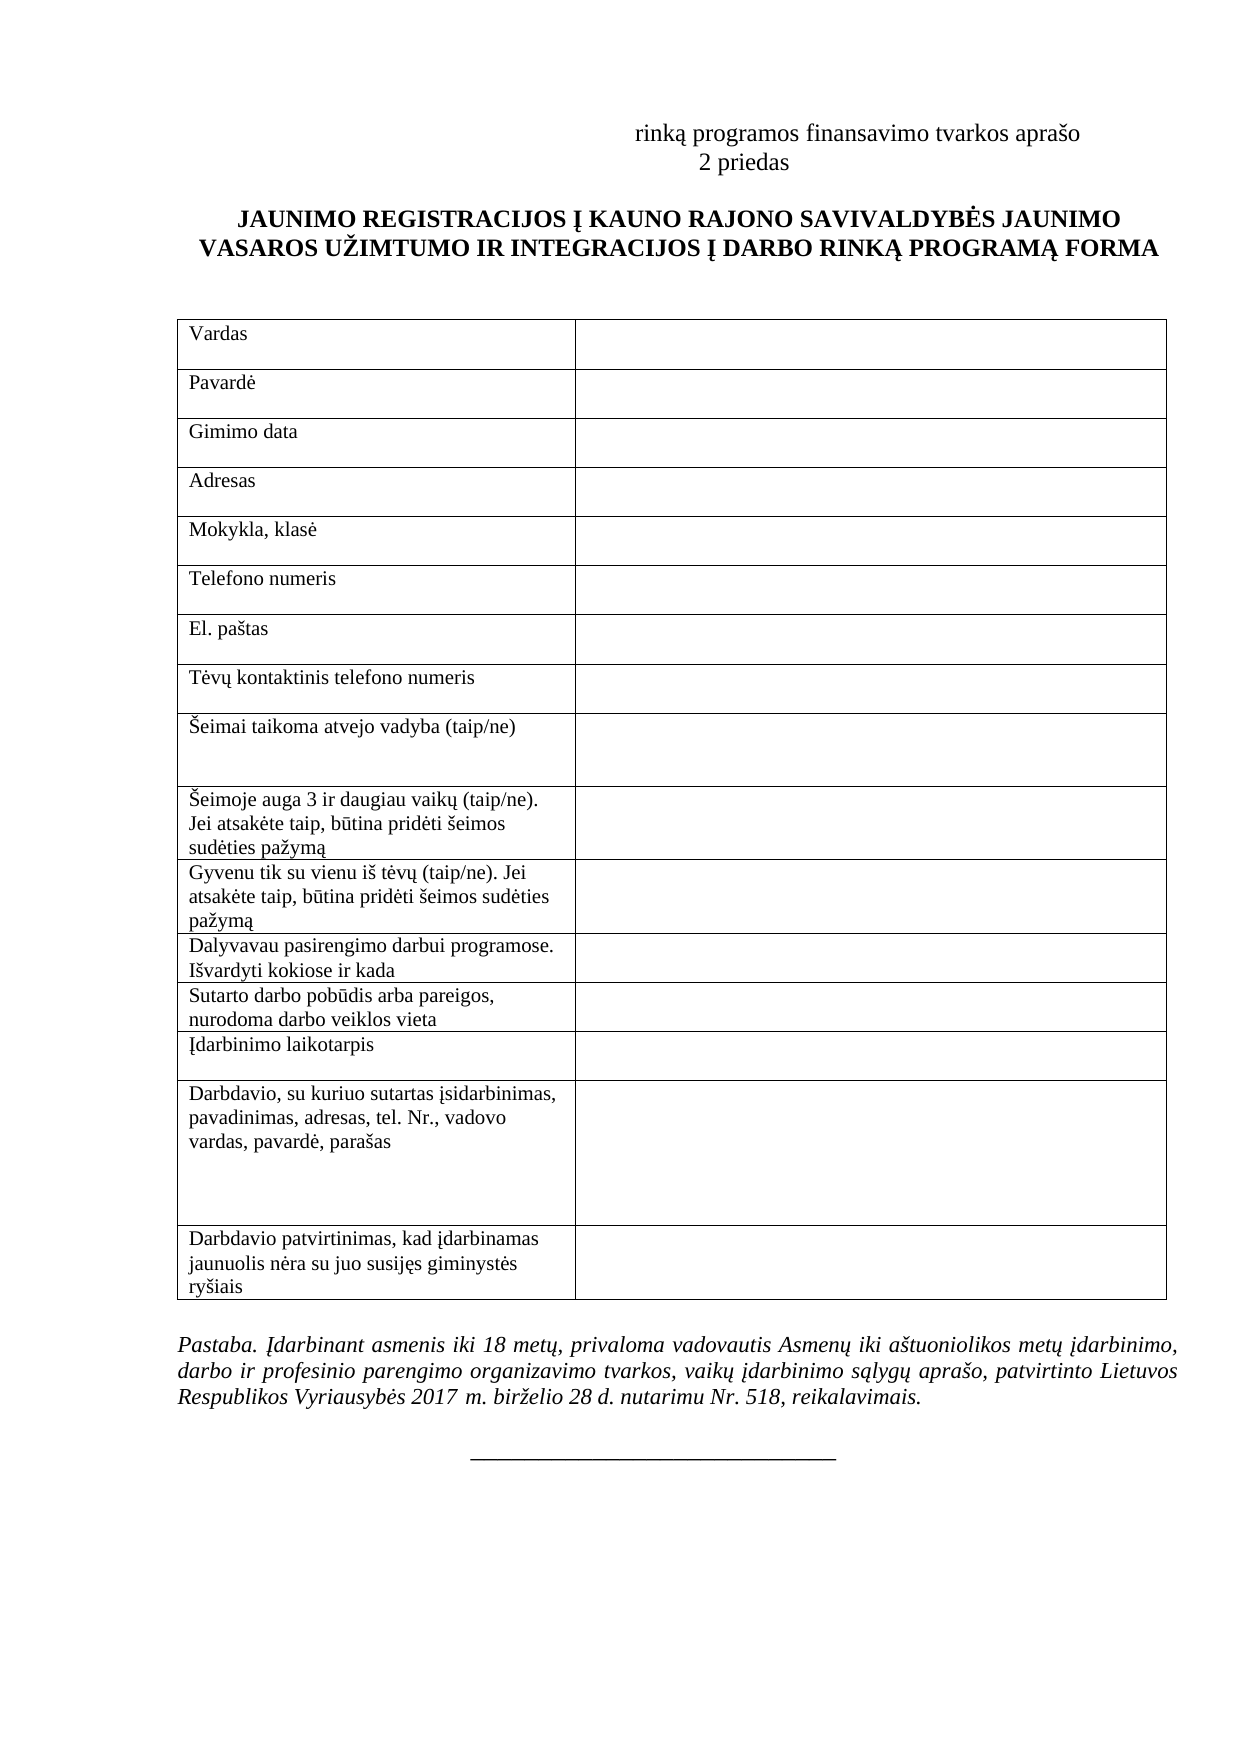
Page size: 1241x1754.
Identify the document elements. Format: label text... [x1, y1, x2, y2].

table_cell El. paštas [178, 615, 575, 663]
table_cell [576, 1226, 1166, 1298]
table_cell [576, 714, 1166, 786]
text JAUNIMO REGISTRACIJOS Į KAUNO RAJONO SAVIVALDYBĖS JAUNIMO VASAROS UŽIMTUMO IR INTEGRACIJOS Į DARBO RINKĄ PROGRAMĄ FORMA [177, 204, 1181, 262]
table_cell Adresas [178, 468, 575, 516]
table_cell Darbdavio, su kuriuo sutartas įsidarbinimas, pavadinimas, adresas, tel. Nr., vadovo vardas, pavardė, parašas [178, 1081, 575, 1225]
table_cell Dalyvavau pasirengimo darbui programose. Išvardyti kokiose ir kada [178, 934, 575, 982]
table_cell [576, 517, 1166, 565]
table_cell Šeimai taikoma atvejo vadyba (taip/ne) [178, 714, 575, 786]
table_cell Šeimoje auga 3 ir daugiau vaikų (taip/ne). Jei atsakėte taip, būtina pridėti šeimos sudėties pažymą [178, 787, 575, 859]
table_cell [576, 934, 1166, 982]
table_cell [576, 1081, 1166, 1225]
table_cell Darbdavio patvirtinimas, kad įdarbinamas jaunuolis nėra su juo susijęs giminystės ryšiais [178, 1226, 575, 1298]
table_cell Pavardė [178, 370, 575, 418]
table_cell Tėvų kontaktinis telefono numeris [178, 665, 575, 713]
text ––––––––––––––––––––––––––– [177, 1441, 1181, 1472]
table_cell [576, 787, 1166, 859]
table_cell [576, 419, 1166, 467]
table_cell [576, 566, 1166, 614]
table_cell Įdarbinimo laikotarpis [178, 1032, 575, 1080]
table_cell [576, 615, 1166, 663]
table_cell Telefono numeris [178, 566, 575, 614]
table_cell [576, 665, 1166, 713]
table_cell [576, 860, 1166, 932]
table_header [576, 320, 1166, 368]
table_cell Gimimo data [178, 419, 575, 467]
table_cell Gyvenu tik su vienu iš tėvų (taip/ne). Jei atsakėte taip, būtina pridėti šeimos sudėties pažymą [178, 860, 575, 932]
text rinką programos finansavimo tvarkos aprašo [177, 118, 1181, 147]
table_cell [576, 983, 1166, 1031]
table_cell Sutarto darbo pobūdis arba pareigos, nurodoma darbo veiklos vieta [178, 983, 575, 1031]
table_cell [576, 370, 1166, 418]
table_cell Mokykla, klasė [178, 517, 575, 565]
table_cell [576, 1032, 1166, 1080]
table_header Vardas [178, 320, 575, 368]
text 2 priedas [447, 147, 1181, 176]
table_cell [576, 468, 1166, 516]
text Pastaba. Įdarbinant asmenis iki 18 metų, privaloma vadovautis Asmenų iki aštuoniolikos metų įdarbinimo, darbo ir profesinio parengimo organizavimo tvarkos, vaikų įdarbinimo sąlygų aprašo, patvirtinto Lietuvos Respublikos Vyriausybės 2017 m. birželio 28 d. nutarimu Nr. 518, reikalavimais. [177, 1331, 1181, 1410]
